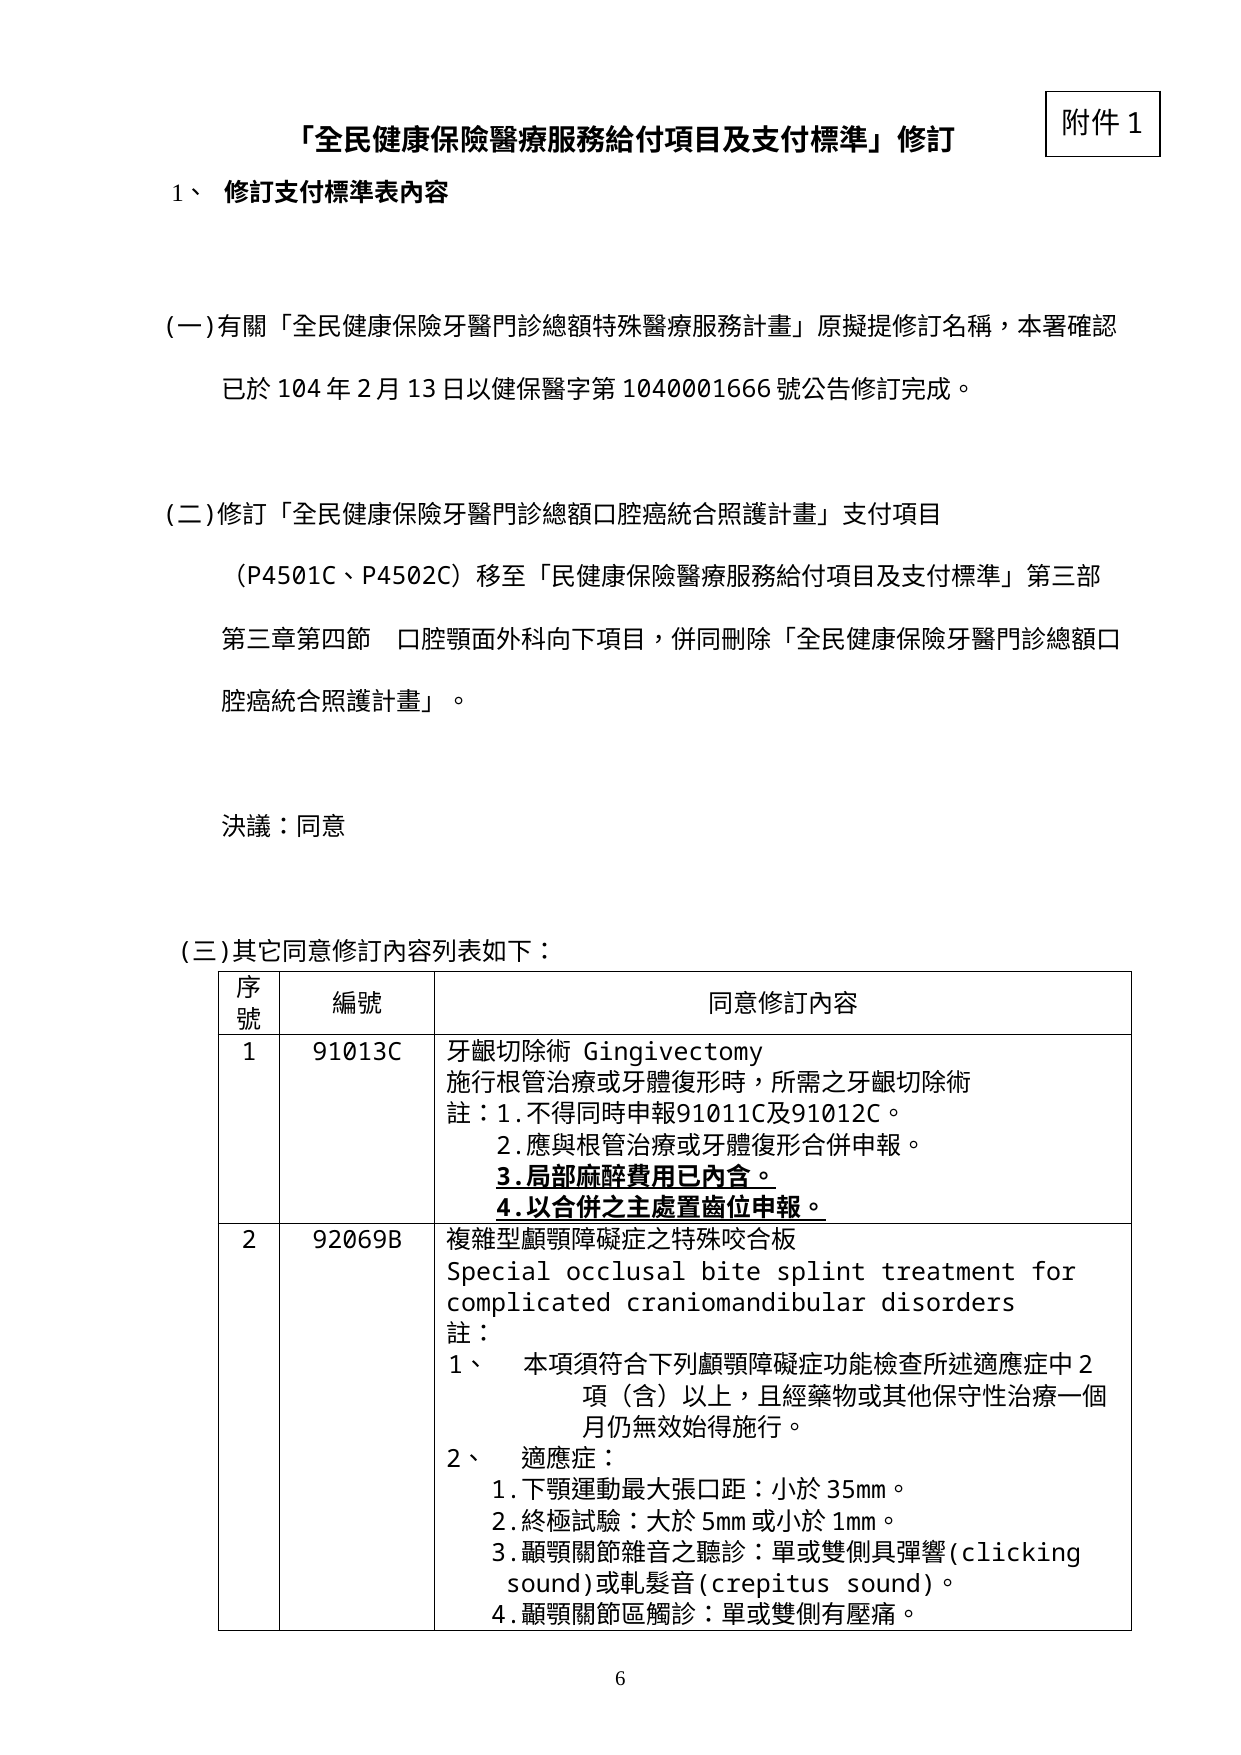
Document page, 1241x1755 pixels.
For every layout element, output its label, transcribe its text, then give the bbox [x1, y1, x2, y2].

text (二)修訂「全民健康保險牙醫門診總額口腔癌統合照護計畫」支付項目（P4501C、P4502C）移至「民健康保險醫療服務給付項目及支付標準」第三部第三章第四節 口腔顎面外科向下項目，併同刪除「全民健康保險牙醫門診總額口腔癌統合照護計畫」。 [162, 471, 1122, 721]
table_cell 91013C [280, 1035, 434, 1223]
text (三)其它同意修訂內容列表如下： [162, 908, 1122, 971]
table_header 編號 [280, 972, 434, 1034]
table_cell 1 [219, 1035, 279, 1223]
table_header 序號 [219, 972, 279, 1034]
table_cell 92069B [280, 1224, 434, 1630]
table_cell 複雜型顱顎障礙症之特殊咬合板 Special occlusal bite splint treatment for complicated craniomandibular disorders 註： 本項須符合下列顱顎障礙症功能檢查所述適應症中2項（含）以上，且經藥物或其他保守性治療一個月仍無效始得施行。 適應症： 1.下顎運動最大張口距：小於35mm。 2.終極試驗：大於5mm或小於1mm。 3.顳顎關節雜音之聽診：單或雙側具彈響(clicking sound)或軋髮音(crepitus sound)。 4.顳顎關節區觸診：單或雙側有壓痛。 [435, 1224, 1131, 1630]
text 決議：同意 [221, 783, 1122, 846]
list 修訂支付標準表內容 [171, 176, 1122, 208]
table_cell 牙齦切除術 Gingivectomy 施行根管治療或牙體復形時，所需之牙齦切除術 註：1.不得同時申報91011C及91012C。 2.應與根管治療或牙體復形合併申報。 3.局部麻醉費用已內含。 4.以合併之主處置齒位申報。 [435, 1035, 1131, 1223]
table_cell 2 [219, 1224, 279, 1630]
list [1047, 92, 1159, 156]
text (一)有關「全民健康保險牙醫門診總額特殊醫療服務計畫」原擬提修訂名稱，本署確認已於104年2月13日以健保醫字第1040001666號公告修訂完成。 [162, 283, 1122, 408]
table_header 同意修訂內容 [435, 972, 1131, 1034]
text 「全民健康保險醫療服務給付項目及支付標準」修訂 [118, 96, 1045, 158]
list 附件1 [1062, 100, 1144, 142]
